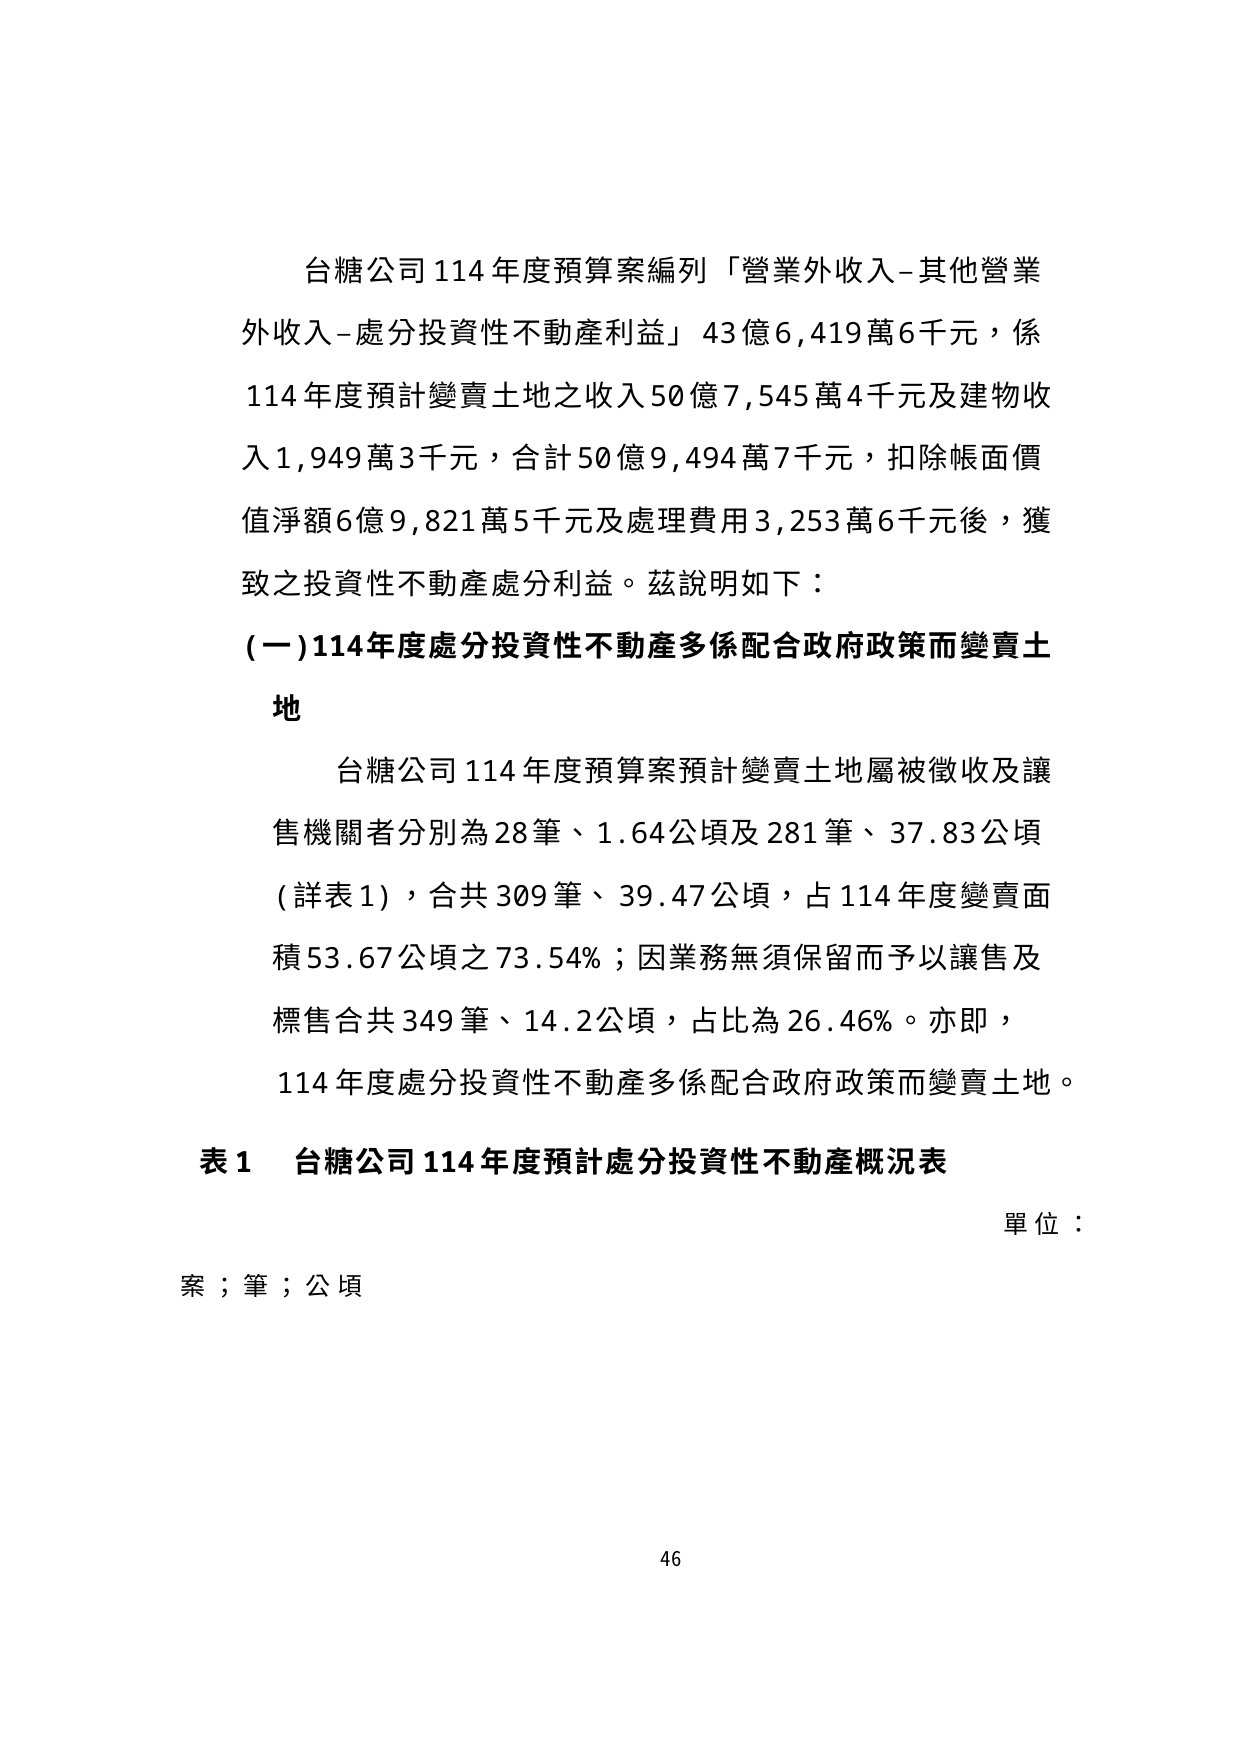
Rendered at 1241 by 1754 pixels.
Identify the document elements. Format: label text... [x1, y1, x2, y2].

text 單位：案；筆；公頃 [173, 1180, 1075, 1305]
text 台糖公司114年度預算案編列「營業外收入–其他營業外收入–處分投資性不動產利益」43億6,419萬6千元，係114年度預計變賣土地之收入50億7,545萬4千元及建物收入1,949萬3千元，合計50億9,494萬7千元，扣除帳面價值淨額6億9,821萬5千元及處理費用3,253萬6千元後，獲致之投資性不動產處分利益。茲說明如下： [236, 227, 1063, 602]
text (一)114年度處分投資性不動產多係配合政府政策而變賣土地 [236, 602, 1063, 727]
text 表1 台糖公司114年度預計處分投資性不動產概況表 [173, 1118, 1075, 1180]
text 台糖公司114年度預算案預計變賣土地屬被徵收及讓售機關者分別為28筆、1.64公頃及281筆、37.83公頃(詳表1)，合共309筆、39.47公頃，占114年度變賣面積53.67公頃之73.54%；因業務無須保留而予以讓售及標售合共349筆、14.2公頃，占比為26.46%。亦即，114年度處分投資性不動產多係配合政府政策而變賣土地。 [266, 727, 1063, 1102]
